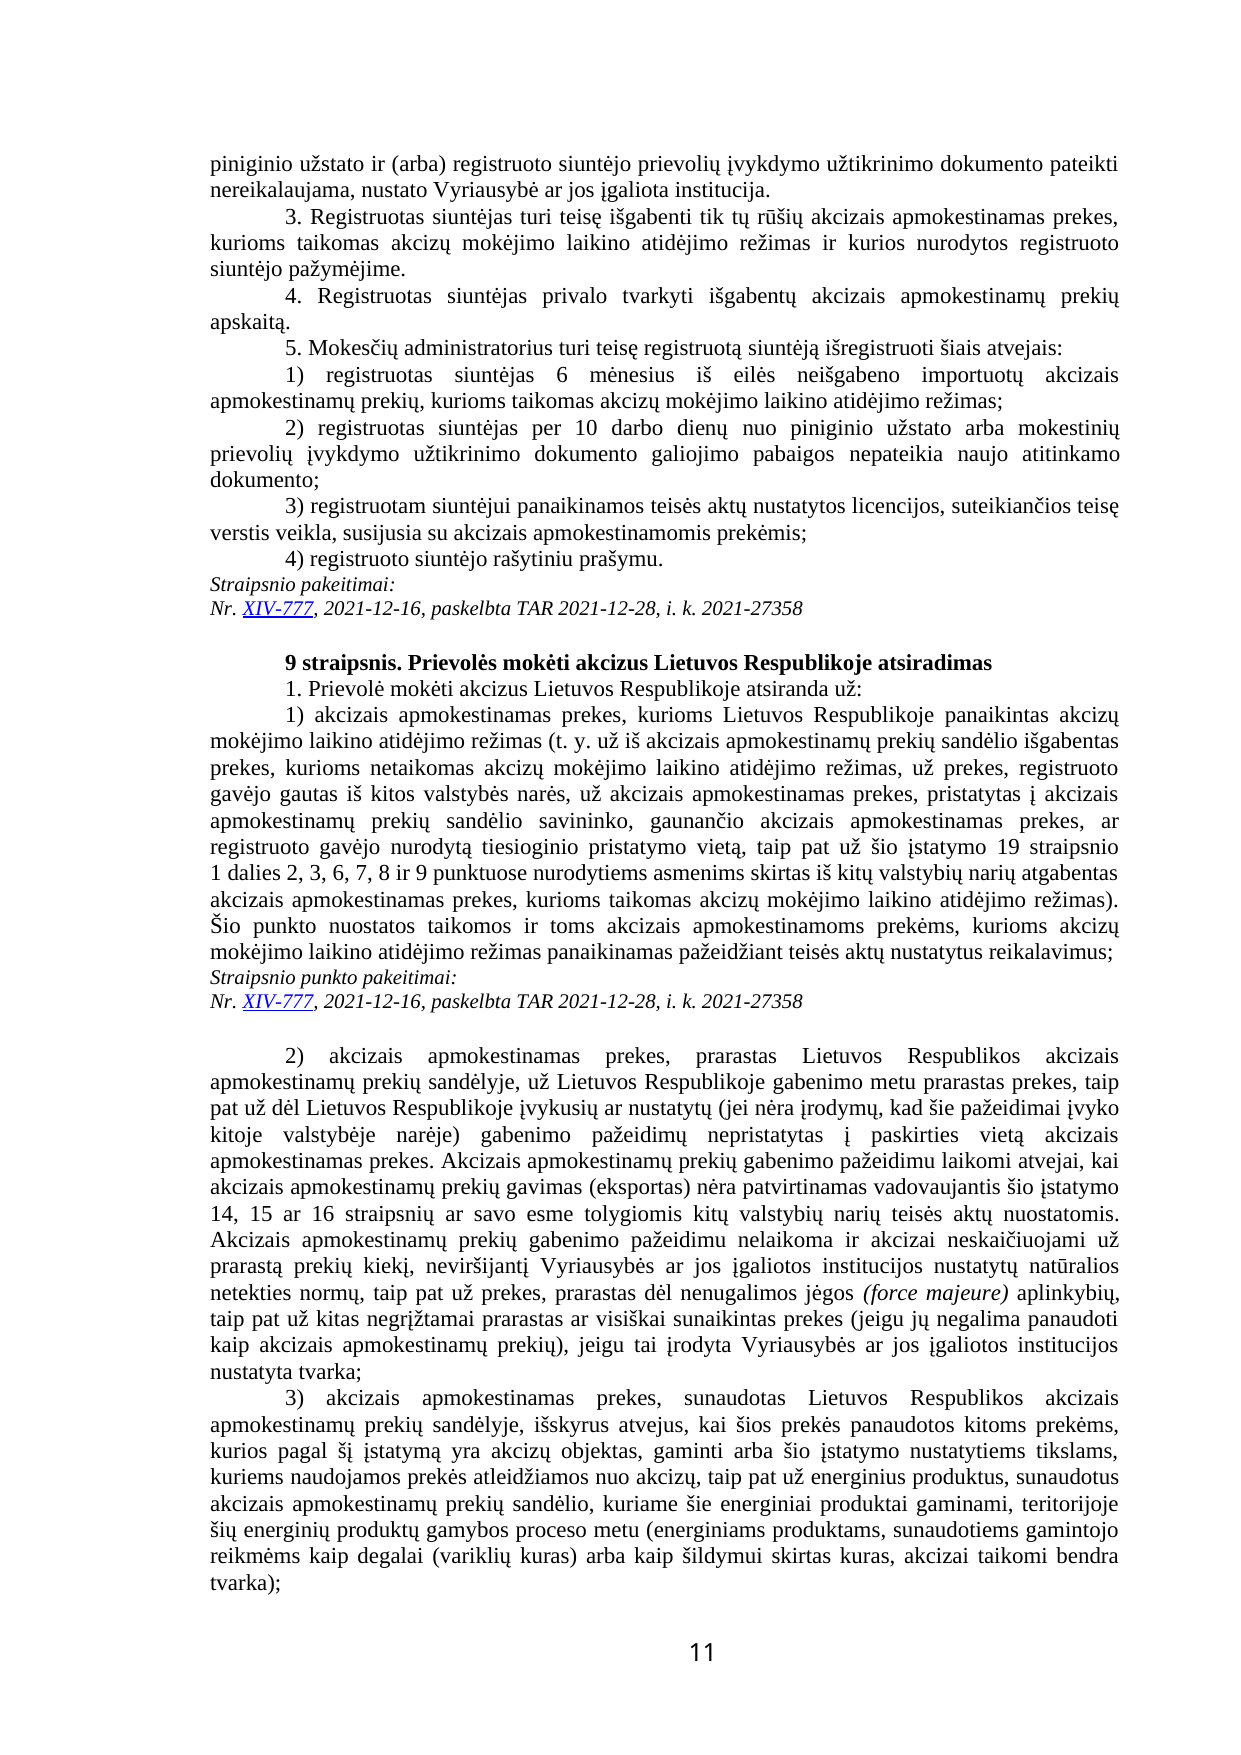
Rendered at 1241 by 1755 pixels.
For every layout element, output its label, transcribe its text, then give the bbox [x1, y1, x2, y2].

text piniginio užstato ir (arba) registruoto siuntėjo prievolių įvykdymo užtikrinimo dokumento pateikti nereikalaujama, nustato Vyriausybė ar jos įgaliota institucija. [210, 150, 1120, 203]
text 1) registruotas siuntėjas 6 mėnesius iš eilės neišgabeno importuotų akcizais apmokestinamų prekių, kurioms taikomas akcizų mokėjimo laikino atidėjimo režimas; [210, 361, 1120, 413]
text Straipsnio pakeitimai: [210, 572, 1120, 596]
text 3. Registruotas siuntėjas turi teisę išgabenti tik tų rūšių akcizais apmokestinamas prekes, kurioms taikomas akcizų mokėjimo laikino atidėjimo režimas ir kurios nurodytos registruoto siuntėjo pažymėjime. [210, 203, 1120, 282]
text 2) akcizais apmokestinamas prekes, prarastas Lietuvos Respublikos akcizais apmokestinamų prekių sandėlyje, už Lietuvos Respublikoje gabenimo metu prarastas prekes, taip pat už dėl Lietuvos Respublikoje įvykusių ar nustatytų (jei nėra įrodymų, kad šie pažeidimai įvyko kitoje valstybėje narėje) gabenimo pažeidimų nepristatytas į paskirties vietą akcizais apmokestinamas prekes. Akcizais apmokestinamų prekių gabenimo pažeidimu laikomi atvejai, kai akcizais apmokestinamų prekių gavimas (eksportas) nėra patvirtinamas vadovaujantis šio įstatymo 14, 15 ar 16 straipsnių ar savo esme tolygiomis kitų valstybių narių teisės aktų nuostatomis. Akcizais apmokestinamų prekių gabenimo pažeidimu nelaikoma ir akcizai neskaičiuojami už prarastą prekių kiekį, neviršijantį Vyriausybės ar jos įgaliotos institucijos nustatytų natūralios netekties normų, taip pat už prekes, prarastas dėl nenugalimos jėgos (force majeure) aplinkybių, taip pat už kitas negrįžtamai prarastas ar visiškai sunaikintas prekes (jeigu jų negalima panaudoti kaip akcizais apmokestinamų prekių), jeigu tai įrodyta Vyriausybės ar jos įgaliotos institucijos nustatyta tvarka; [210, 1042, 1120, 1384]
text 5. Mokesčių administratorius turi teisę registruotą siuntėją išregistruoti šiais atvejais: [210, 334, 1120, 361]
text 1) akcizais apmokestinamas prekes, kurioms Lietuvos Respublikoje panaikintas akcizų mokėjimo laikino atidėjimo režimas (t. y. už iš akcizais apmokestinamų prekių sandėlio išgabentas prekes, kurioms netaikomas akcizų mokėjimo laikino atidėjimo režimas, už prekes, registruoto gavėjo gautas iš kitos valstybės narės, už akcizais apmokestinamas prekes, pristatytas į akcizais apmokestinamų prekių sandėlio savininko, gaunančio akcizais apmokestinamas prekes, ar registruoto gavėjo nurodytą tiesioginio pristatymo vietą, taip pat už šio įstatymo 19 straipsnio 1 dalies 2, 3, 6, 7, 8 ir 9 punktuose nurodytiems asmenims skirtas iš kitų valstybių narių atgabentas akcizais apmokestinamas prekes, kurioms taikomas akcizų mokėjimo laikino atidėjimo režimas). Šio punkto nuostatos taikomos ir toms akcizais apmokestinamoms prekėms, kurioms akcizų mokėjimo laikino atidėjimo režimas panaikinamas pažeidžiant teisės aktų nustatytus reikalavimus; [210, 701, 1120, 965]
text 2) registruotas siuntėjas per 10 darbo dienų nuo piniginio užstato arba mokestinių prievolių įvykdymo užtikrinimo dokumento galiojimo pabaigos nepateikia naujo atitinkamo dokumento; [210, 413, 1120, 493]
text 1. Prievolė mokėti akcizus Lietuvos Respublikoje atsiranda už: [210, 675, 1120, 701]
text 4) registruoto siuntėjo rašytiniu prašymu. [210, 545, 1120, 572]
text 3) registruotam siuntėjui panaikinamos teisės aktų nustatytos licencijos, suteikiančios teisę verstis veikla, susijusia su akcizais apmokestinamomis prekėmis; [210, 493, 1120, 545]
text Straipsnio punkto pakeitimai: [210, 965, 1120, 989]
text 3) akcizais apmokestinamas prekes, sunaudotas Lietuvos Respublikos akcizais apmokestinamų prekių sandėlyje, išskyrus atvejus, kai šios prekės panaudotos kitoms prekėms, kurios pagal šį įstatymą yra akcizų objektas, gaminti arba šio įstatymo nustatytiems tikslams, kuriems naudojamos prekės atleidžiamos nuo akcizų, taip pat už energinius produktus, sunaudotus akcizais apmokestinamų prekių sandėlio, kuriame šie energiniai produktai gaminami, teritorijoje šių energinių produktų gamybos proceso metu (energiniams produktams, sunaudotiems gamintojo reikmėms kaip degalai (variklių kuras) arba kaip šildymui skirtas kuras, akcizai taikomi bendra tvarka); [210, 1384, 1120, 1595]
text Nr. XIV-777, 2021-12-16, paskelbta TAR 2021-12-28, i. k. 2021-27358 [210, 989, 1120, 1013]
text 4. Registruotas siuntėjas privalo tvarkyti išgabentų akcizais apmokestinamų prekių apskaitą. [210, 282, 1120, 334]
text Nr. XIV-777, 2021-12-16, paskelbta TAR 2021-12-28, i. k. 2021-27358 [210, 596, 1120, 620]
text 9 straipsnis. Prievolės mokėti akcizus Lietuvos Respublikoje atsiradimas [210, 648, 1120, 675]
